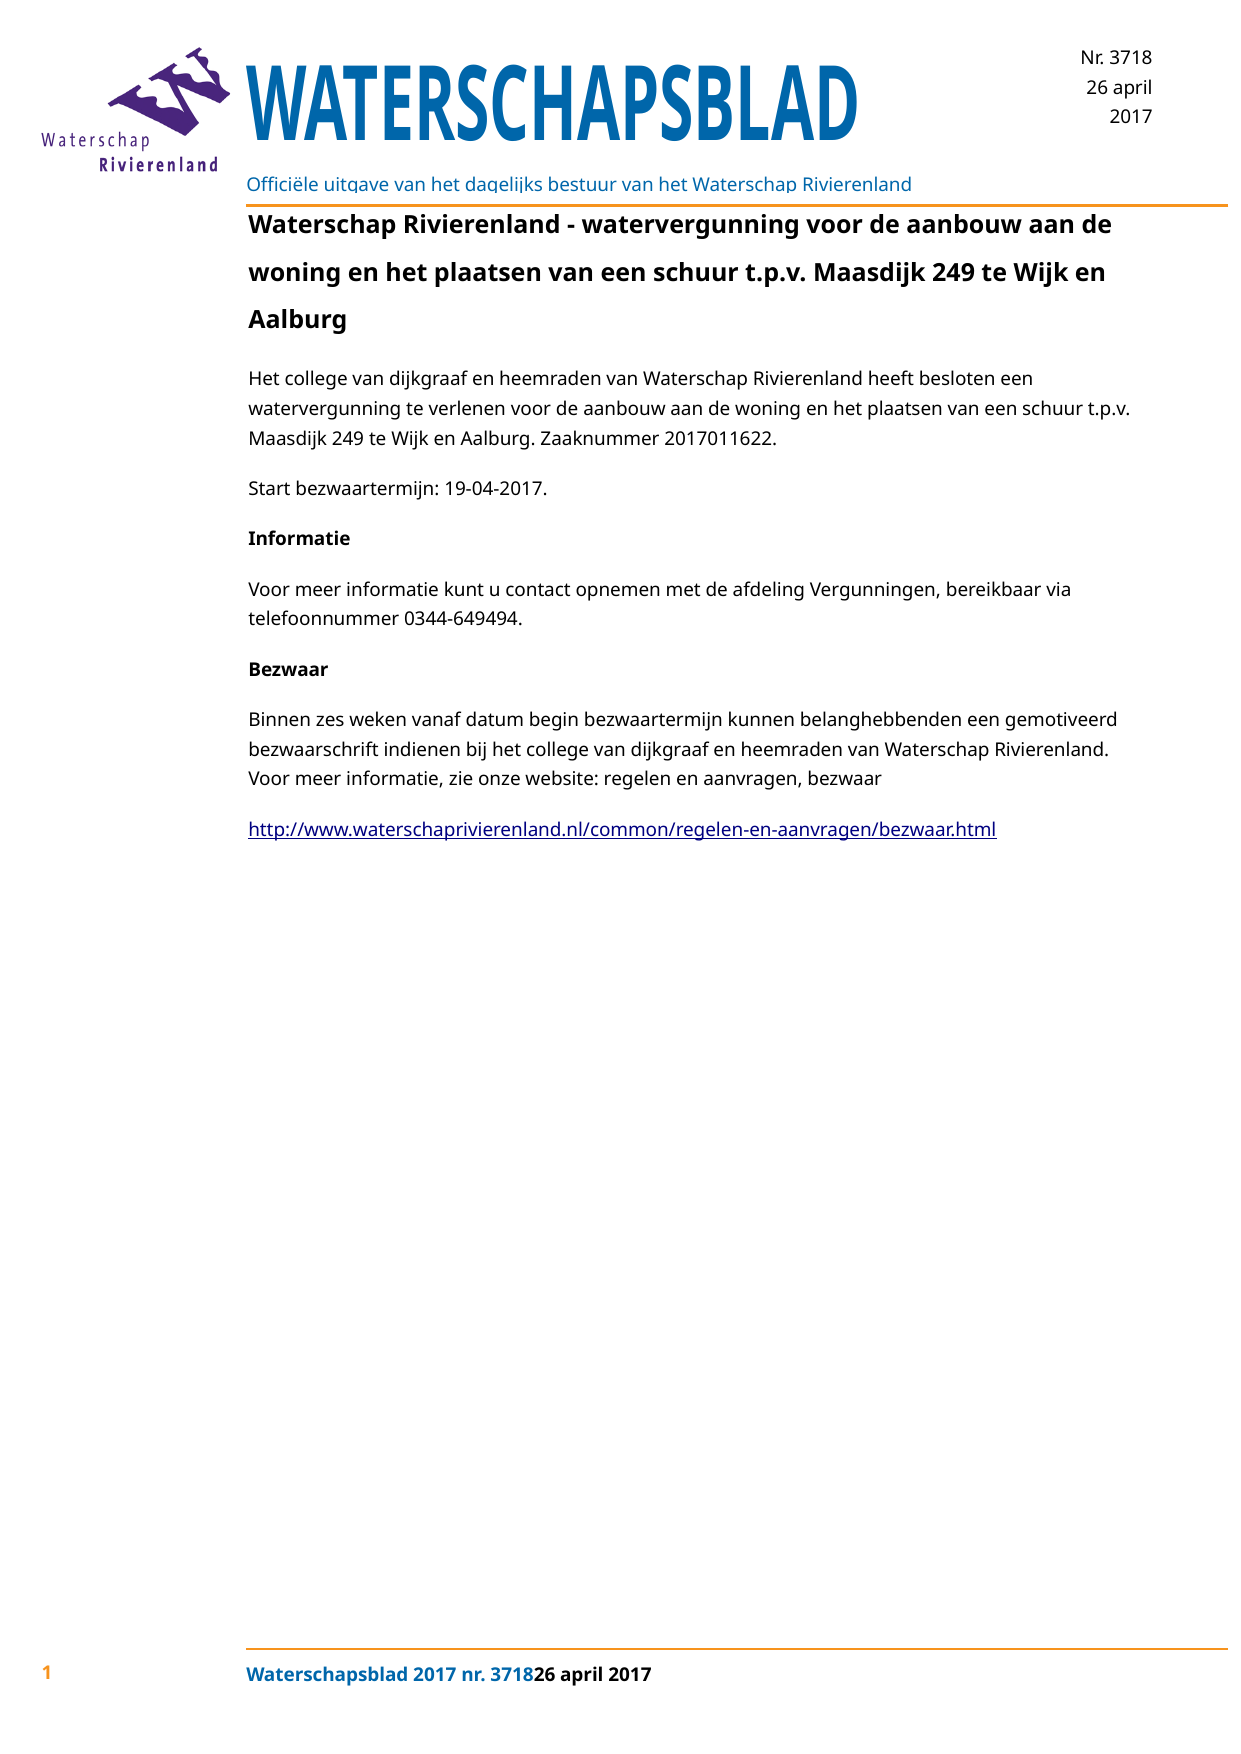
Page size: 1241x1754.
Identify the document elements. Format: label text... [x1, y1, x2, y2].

text Het college van dijkgraaf en heemraden van Waterschap Rivierenland heeft besloten een watervergunning te verlenen voor de aanbouw aan de woning en het plaatsen van een schuur t.p.v. Maasdijk 249 te Wijk en Aalburg. Zaaknummer 2017011622. [248, 366, 1152, 450]
text Voor meer informatie kunt u contact opnemen met de afdeling Vergunningen, bereikbaar via telefoonnummer 0344-649494. [248, 576, 1152, 631]
text Bezwaar [248, 656, 1152, 682]
text Start bezwaartermijn: 19-04-2017. [248, 475, 1152, 501]
text Informatie [248, 526, 1152, 551]
text http://www.waterschaprivierenland.nl/common/regelen-en-aanvragen/bezwaar.html [248, 816, 1152, 842]
picture [41, 47, 231, 172]
text Waterschap Rivierenland - watervergunning voor de aanbouw aan de woning en het plaatsen van een schuur t.p.v. Maasdijk 249 te Wijk en Aalburg [248, 207, 1152, 336]
text Binnen zes weken vanaf datum begin bezwaartermijn kunnen belanghebbenden een gemotiveerd bezwaarschrift indienen bij het college van dijkgraaf en heemraden van Waterschap Rivierenland. Voor meer informatie, zie onze website: regelen en aanvragen, bezwaar [248, 706, 1152, 791]
